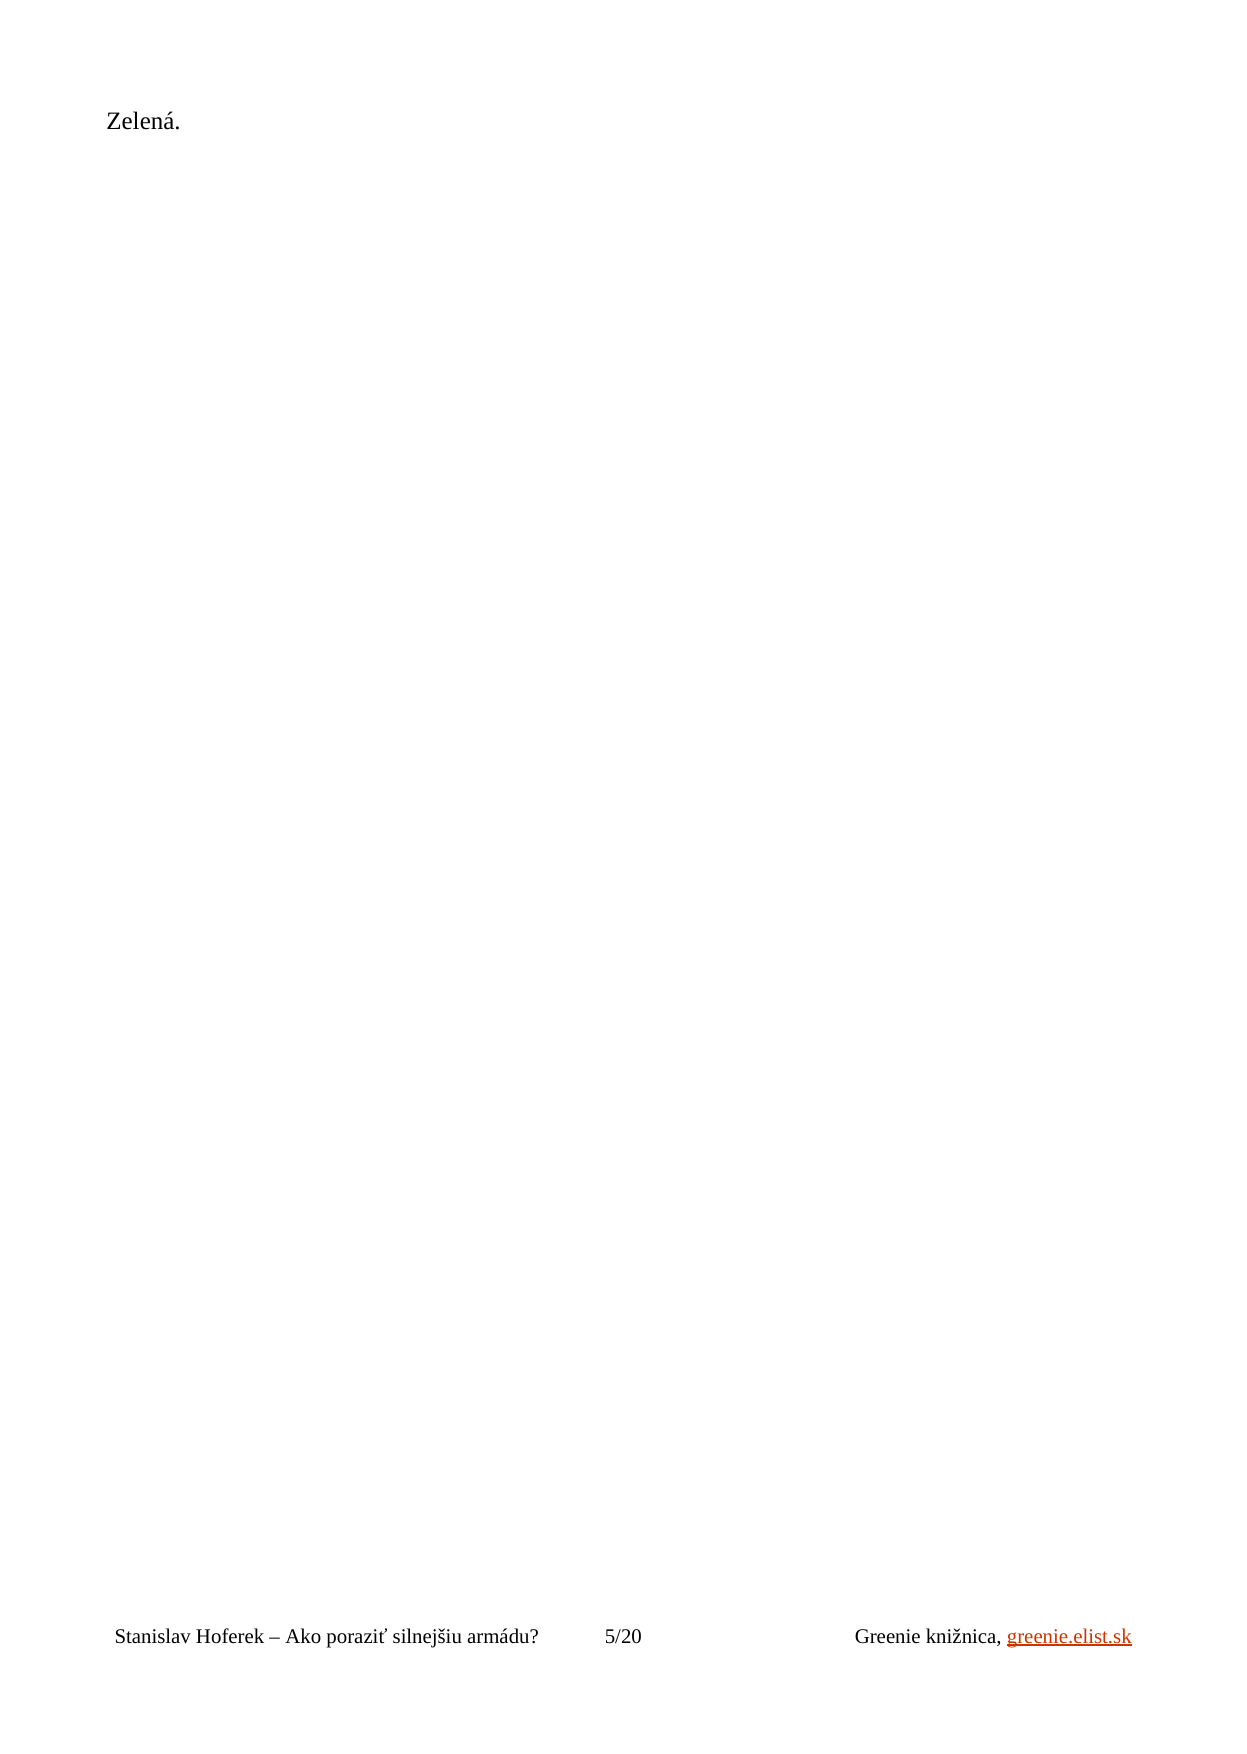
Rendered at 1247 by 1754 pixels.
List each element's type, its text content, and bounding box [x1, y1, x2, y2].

text Zelená. [106, 106, 1140, 135]
